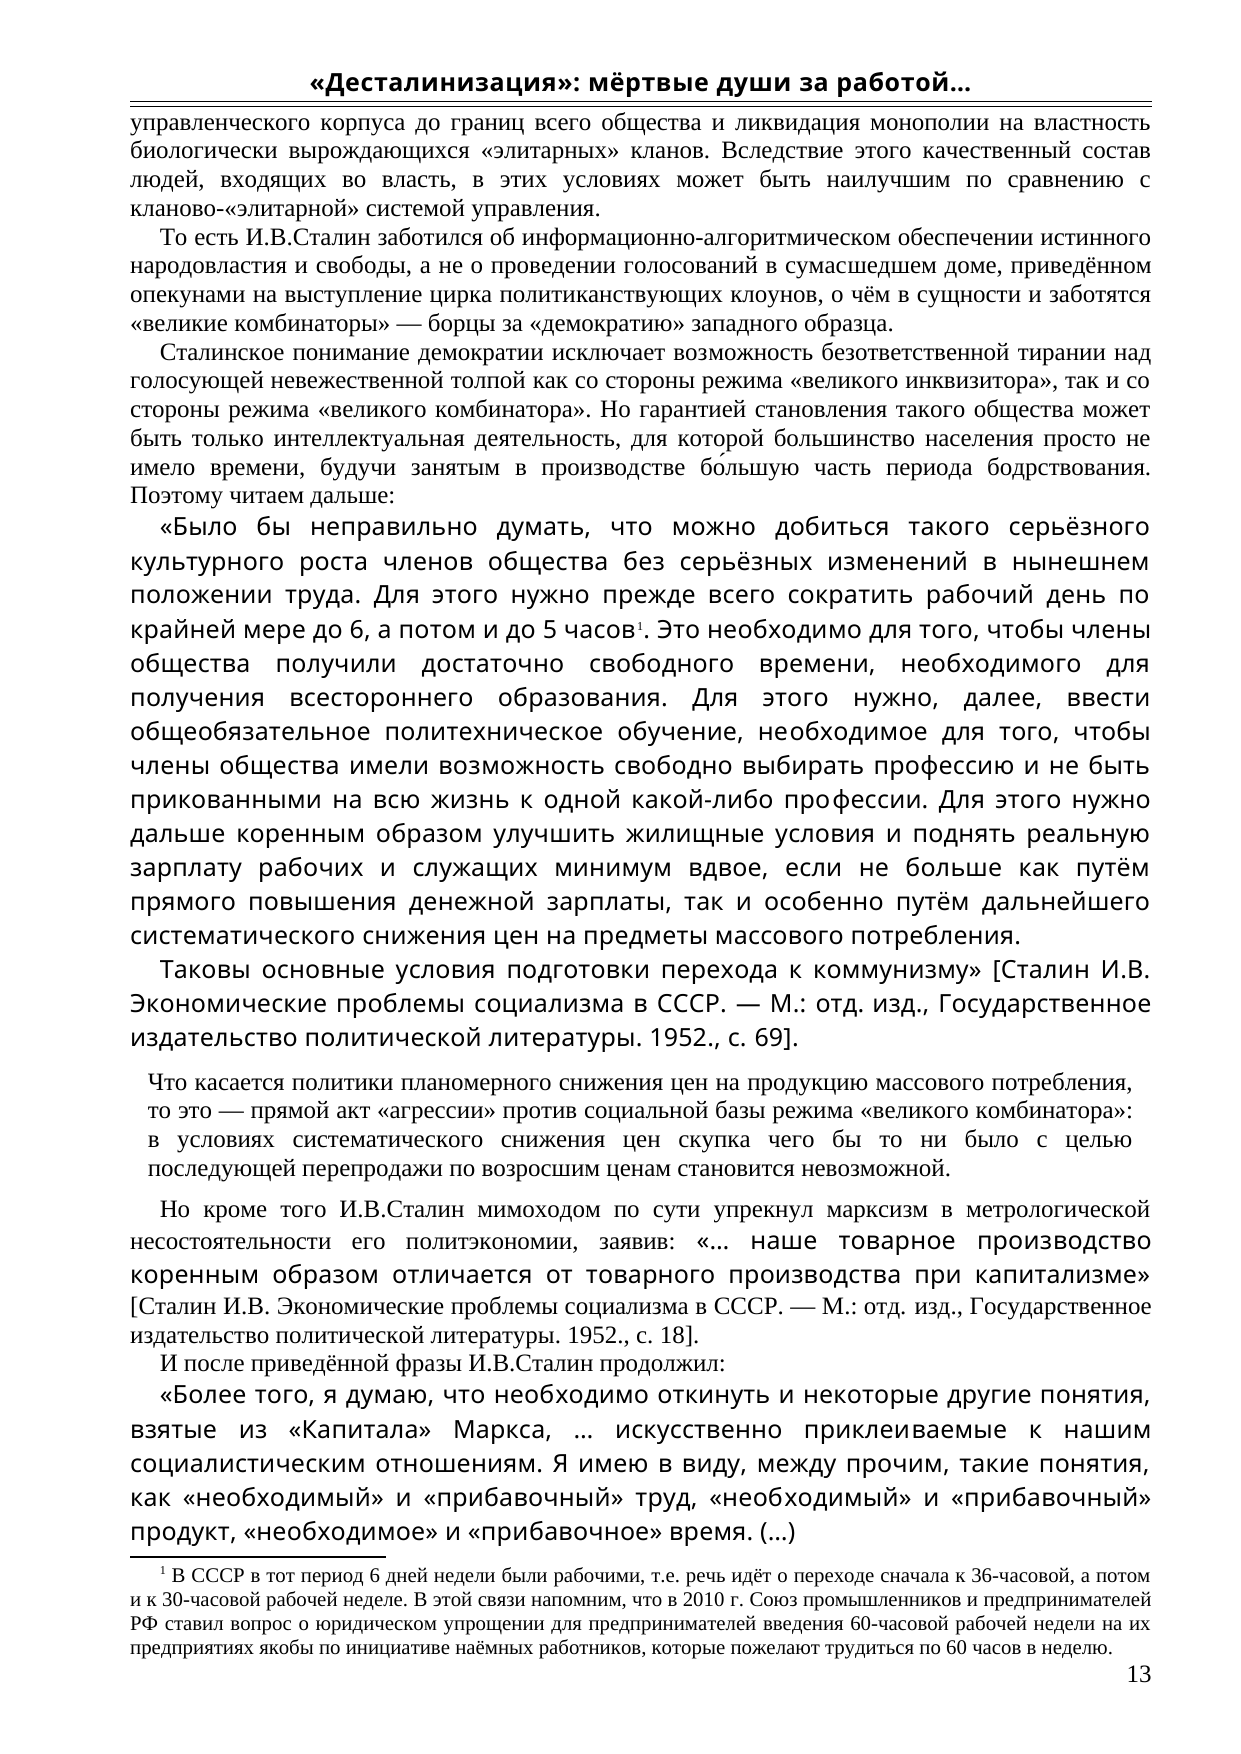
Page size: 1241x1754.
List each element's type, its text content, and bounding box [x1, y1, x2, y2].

text Что касается политики планомерного снижения цен на продукцию массового потребления, то это — прямой акт «агрессии» против социальной базы режима «великого комбинатора»: в условиях систематического снижения цен скупка чего бы то ни было с целью последующей перепродажи по возросшим ценам становится невозможной. [148, 1067, 1134, 1182]
text То есть И.В.Сталин заботился об информационно-алгоритмическом обеспечении истинного народовластия и свободы, а не о проведении голосований в сумас­шедшем доме, приведённом опекунами на выступление цирка полити­кан­ству­ющих клоунов, о чём в сущности и заботятся «великие комбинаторы» — борцы за «демократию» западного образца. [130, 222, 1152, 337]
text Таковы основные условия подготовки перехода к коммунизму» [Сталин И.В. Экономические проблемы социализма в СССР. — М.: отд. изд., Государственное издательство политической литературы. 1952., с. 69]. [130, 952, 1152, 1054]
text Сталинское понимание демократии исключает воз­можность безответственной тирании над голосующей невежественной толпой как со стороны режима «великого инквизитора», так и со стороны режима «великого комбинатора». Но гарантией становления такого общества может быть только интеллектуальная деятельность, для которой большинство населения просто не имело времени, будучи занятым в производ­стве бо́льшую часть периода бодрствования. Поэтому читаем дальше: [130, 337, 1152, 509]
text «Более того, я думаю, что необ­ходимо откинуть и некоторые другие понятия, взятые из «Капитала» Маркса, … искусственно приклеи­ваемые к нашим социалистическим отношениям. Я имею в виду, между прочим, такие понятия, как «необходимый» и «прибавочный» труд, «необ­ходимый» и «прибавочный» продукт, «необходимое» и «при­бавочное» время. (…) [130, 1377, 1152, 1547]
text Но кроме того И.В.Сталин мимоходом по сути упрекнул марксизм в метрологической несостоятельности его политэкономии, заявив: «… наше товарное произ­водство коренным образом отличается от товарного производства при капитализме» [Сталин И.В. Экономические проблемы социализма в СССР. — М.: отд. изд., Государственное издательство политической литературы. 1952., с. 18]. [130, 1194, 1152, 1348]
text И после приведённой фразы И.В.Сталин продолжил: [130, 1348, 1152, 1377]
text В СССР в тот период 6 дней недели были рабочими, т.е. речь идёт о переходе сначала к 36-часовой, а потом и к 30‑часовой рабочей неделе. В этой связи напомним, что в 2010 г. Союз промышленников и предпринимателей РФ ставил вопрос о юридическом упрощении для предпринимателей введения 60-часовой рабочей недели на их предприятиях якобы по инициативе наёмных работников, которые пожелают трудиться по 60 часов в неделю. [130, 1563, 1152, 1659]
text «Было бы неправильно думать, что можно добиться такого серьёзного культурного роста членов общества без серьёзных изменений в нынешнем положении труда. Для этого нужно прежде всего сократить рабочий день по крайней мере до 6, а потом и до 5 часов. Это необходи­мо для того, чтобы члены общества получили достаточно свободного времени, необходимого для получения всестороннего образования. Для этого нужно, далее, ввести общеобязательное политехническое обучение, не­обходимое для того, чтобы члены общества имели воз­мож­ность свободно выбирать профессию и не быть прикованными на всю жизнь к одной какой-либо про­фессии. Для этого нужно дальше коренным образом улучшить жилищные условия и поднять реальную зарпла­ту рабочих и служащих минимум вдвое, если не больше как путём прямого повышения денежной зарплаты, так и особенно путём дальнейшего систематического снижения цен на предметы массового потребления. [130, 509, 1152, 952]
text управлен­ческого корпуса до границ всего общества и ликвидация монополии на властность биологически вырождающихся «элитарных» кланов. Вследствие этого качественный состав людей, входящих во власть, в этих условиях может быть наилучшим по сравнению с кланово-«элитарной» системой управления. [130, 107, 1152, 222]
